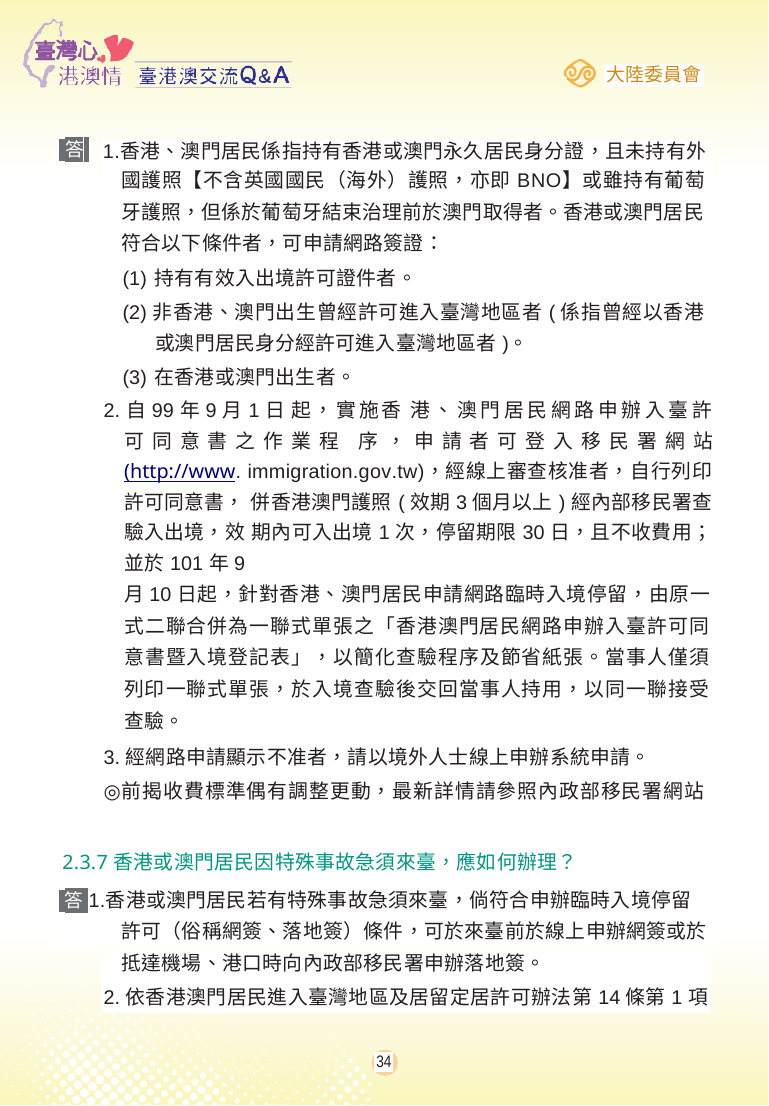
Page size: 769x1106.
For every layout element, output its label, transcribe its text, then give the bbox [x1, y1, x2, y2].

text (1) 持有有效入出境許可證件者。 [122, 264, 715, 291]
text 國護照【不含英國國民（海外）護照，亦即 BNO】或雖持有葡萄 [121, 167, 712, 194]
text 符合以下條件者，可申請網路簽證： [121, 229, 715, 256]
text 抵達機場、港口時向內政部移民署申辦落地簽。 [121, 953, 711, 975]
text 1.香港、澳門居民係指持有香港或澳門永久居民身分證，且未持有外 [103, 140, 712, 163]
text (3) 在香港或澳門出生者。 [122, 363, 715, 390]
text 答 [59, 140, 92, 161]
text (2) 非香港、澳門出生曾經許可進入臺灣地區者 ( 係指曾經以香港 或澳門居民身分經許可進入臺灣地區者 )。 [122, 298, 710, 356]
text 2. 自 99 年 9 月 1 日 起，實施香 港、澳門居民網路申辦入臺許 可同意書之作業程 序，申請者可登入移民署網站 (http://www. immigration.gov.tw)，經線上審查核准者，自行列印許可同意書， 併香港澳門護照 ( 效期 3 個月以上 ) 經內部移民署查驗入出境，效 期內可入出境 1 次，停留期限 30 日，且不收費用；並於 101 年 9 [103, 397, 713, 576]
text 牙護照，但係於葡萄牙結束治理前於澳門取得者。香港或澳門居民 [121, 202, 715, 224]
text 2. 依香港澳門居民進入臺灣地區及居留定居許可辦法第 14 條第 1 項 [103, 983, 711, 1010]
text 3. 經網路申請顯示不准者，請以境外人士線上申辦系統申請。 [103, 743, 715, 770]
text 34 [376, 1052, 393, 1071]
text 答 1.香港或澳門居民若有特殊事故急須來臺，倘符合申辦臨時入境停留 許可（俗稱網簽、落地簽）條件，可於來臺前於線上申辦網簽或於 [59, 887, 709, 944]
text ◎前揭收費標準偶有調整更動，最新詳情請參照內政部移民署網站 [103, 777, 715, 804]
text 大陸委員會 [606, 64, 704, 86]
text 月 10 日起，針對香港、澳門居民申請網路臨時入境停留，由原一 式二聯合併為一聯式單張之「香港澳門居民網路申辦入臺許可同 意書暨入境登記表」，以簡化查驗程序及節省紙張。當事人僅須 列印一聯式單張，於入境查驗後交回當事人持用，以同一聯接受 查驗。 [124, 580, 710, 734]
text 2.3.7 香港或澳門居民因特殊事故急須來臺，應如何辦理？ [62, 852, 711, 874]
